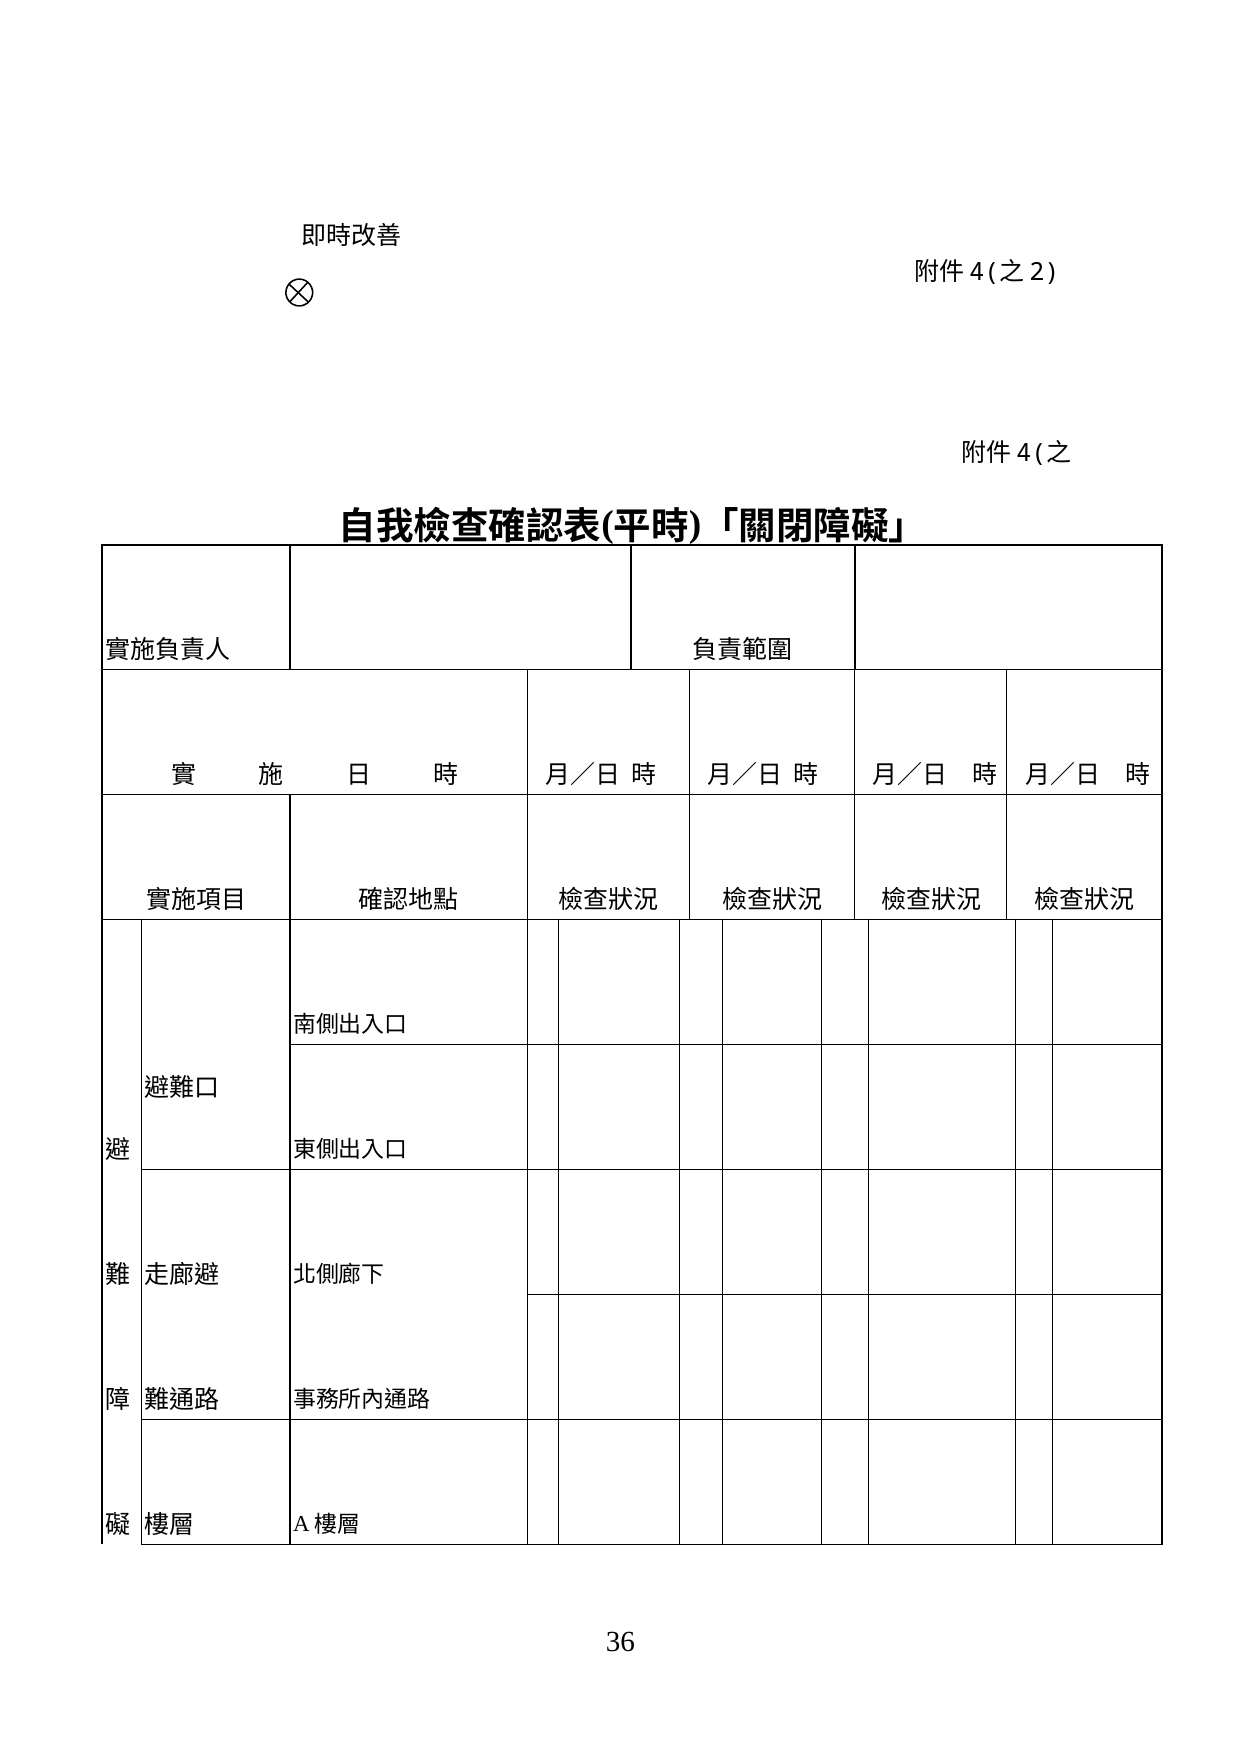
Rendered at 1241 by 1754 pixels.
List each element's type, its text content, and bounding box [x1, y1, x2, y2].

table_cell 避 [103, 1044, 141, 1169]
table_cell [822, 920, 868, 1044]
table_cell [528, 1170, 558, 1294]
table_cell 月／日 時 [1007, 670, 1161, 794]
table_cell [822, 1295, 868, 1419]
text 附件4(之2) [914, 251, 1107, 286]
table_cell [723, 1420, 821, 1544]
table_cell [822, 1420, 868, 1544]
table_cell [1053, 1045, 1161, 1169]
table_cell [822, 1045, 868, 1169]
table_cell A樓層 [291, 1420, 527, 1544]
table_cell 北側廊下 [291, 1170, 527, 1294]
table_cell 檢查狀況 [690, 795, 854, 919]
table_cell [680, 1420, 722, 1544]
table_cell 礙 [103, 1419, 141, 1544]
table_cell 檢查狀況 [528, 795, 689, 919]
table_cell [559, 1170, 679, 1294]
table_cell [869, 1420, 1015, 1544]
table_cell [103, 920, 141, 1044]
table_cell 樓層 [142, 1420, 289, 1544]
table_cell [723, 1045, 821, 1169]
table_cell 難 [103, 1169, 141, 1294]
table_cell [1053, 1295, 1161, 1419]
table_cell [291, 546, 630, 669]
table_cell 障 [103, 1294, 141, 1419]
table_cell [1016, 920, 1052, 1044]
table_cell [680, 1170, 722, 1294]
table_cell 即時改善 [259, 106, 1106, 255]
table_cell [1053, 920, 1161, 1044]
table_cell [680, 1045, 722, 1169]
table_cell [559, 1295, 679, 1419]
table_cell [869, 920, 1015, 1044]
table_header 自我檢查確認表(平時)「關閉障礙」 [102, 425, 1162, 544]
table_cell 負責範圍 [632, 546, 854, 669]
table_cell 南側出入口 [291, 920, 527, 1044]
table_cell [1016, 1045, 1052, 1169]
table_cell [1016, 1170, 1052, 1294]
table_cell 檢查狀況 [855, 795, 1006, 919]
table_cell [528, 1295, 558, 1419]
table_cell [559, 1420, 679, 1544]
table_cell [723, 920, 821, 1044]
table_cell 避難口 [142, 920, 289, 1169]
table_cell [1016, 1420, 1052, 1544]
table_cell 東側出入口 [291, 1045, 527, 1169]
table_cell [856, 546, 1161, 669]
table_cell [528, 1045, 558, 1169]
table_cell 檢查狀況 [1007, 795, 1161, 919]
table_cell [869, 1045, 1015, 1169]
table_cell 確認地點 [291, 795, 527, 919]
table_cell [528, 1420, 558, 1544]
table_cell 月／日 時 [855, 670, 1006, 794]
table_cell [680, 1295, 722, 1419]
table_cell 月／日 時 [690, 670, 854, 794]
table_cell [680, 920, 722, 1044]
table_cell 月／日 時 [528, 670, 689, 794]
table_cell [723, 1170, 821, 1294]
table_cell [1016, 1295, 1052, 1419]
table_cell [869, 1295, 1015, 1419]
table_cell 難通路 [142, 1294, 289, 1419]
table_cell [559, 920, 679, 1044]
table_cell [1053, 1420, 1161, 1544]
table_cell [822, 1170, 868, 1294]
table_cell 實施負責人 [103, 546, 289, 669]
table_cell 走廊避 [142, 1170, 289, 1294]
table_cell 實施項目 [103, 795, 289, 919]
table_cell [135, 106, 259, 255]
table_cell [869, 1170, 1015, 1294]
table_cell [723, 1295, 821, 1419]
table_cell 事務所內通路 [291, 1294, 527, 1419]
table_cell [559, 1045, 679, 1169]
table_cell [528, 920, 558, 1044]
table_cell [1053, 1170, 1161, 1294]
table_cell 實 施 日 時 [103, 670, 527, 794]
